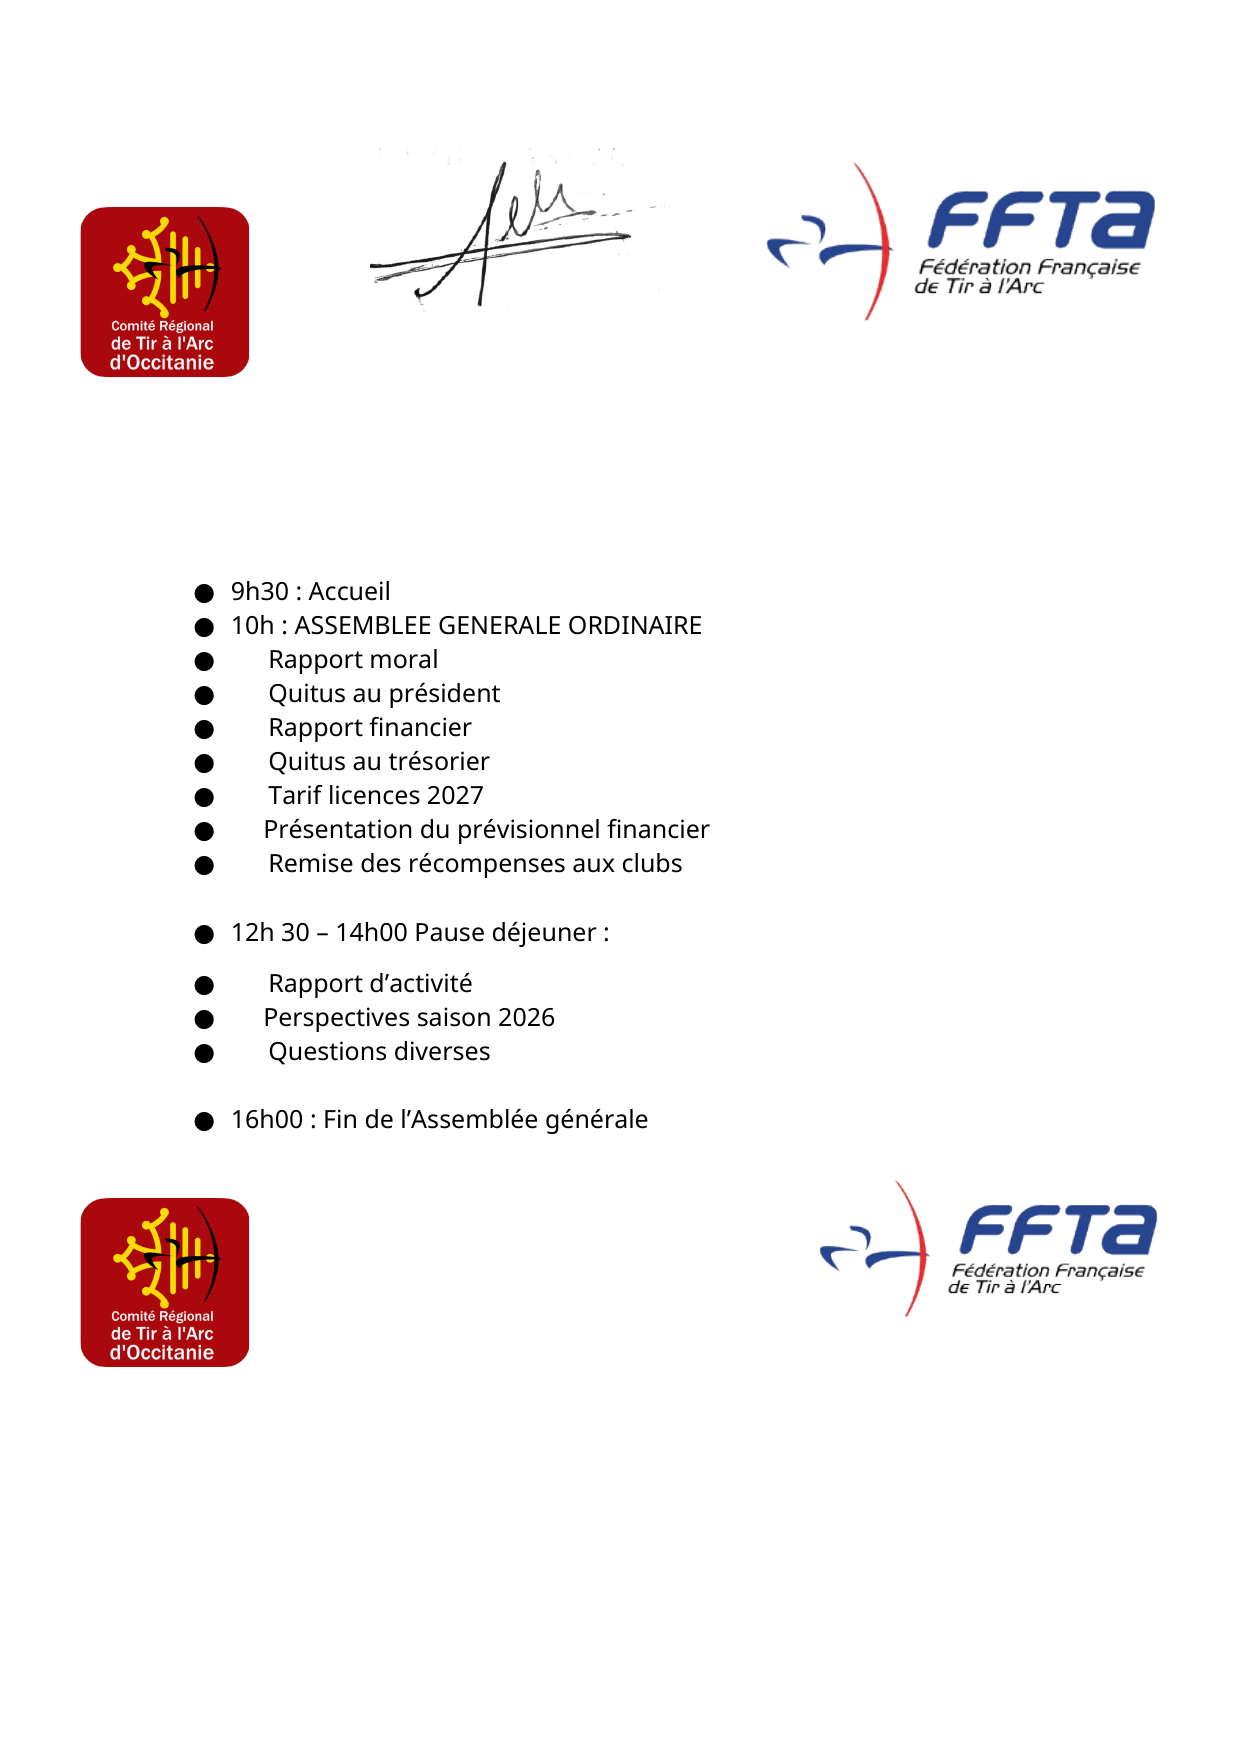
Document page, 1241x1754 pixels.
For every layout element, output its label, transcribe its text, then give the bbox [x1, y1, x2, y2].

list Questions diverses [193, 1033, 1122, 1067]
picture [80, 1198, 250, 1367]
list 12h 30 – 14h00 Pause déjeuner : [193, 914, 1122, 948]
list 10h : ASSEMBLEE GENERALE ORDINAIRE [193, 608, 1122, 642]
picture [370, 148, 665, 313]
list Remise des récompenses aux clubs [193, 846, 1122, 880]
list Quitus au trésorier [193, 744, 1122, 778]
list Rapport moral [193, 642, 1122, 676]
list Tarif licences 2027 [193, 778, 1122, 812]
list Perspectives saison 2026 [193, 999, 1122, 1033]
list Quitus au président [193, 676, 1122, 710]
picture [819, 1178, 1158, 1318]
list 16h00 : Fin de l’Assemblée générale [193, 1102, 1122, 1136]
list Rapport financier [193, 710, 1122, 744]
list Présentation du prévisionnel financier [193, 812, 1122, 846]
list 9h30 : Accueil [193, 573, 1122, 608]
list Rapport d’activité [193, 965, 1122, 999]
picture [80, 207, 250, 377]
picture [766, 160, 1155, 322]
